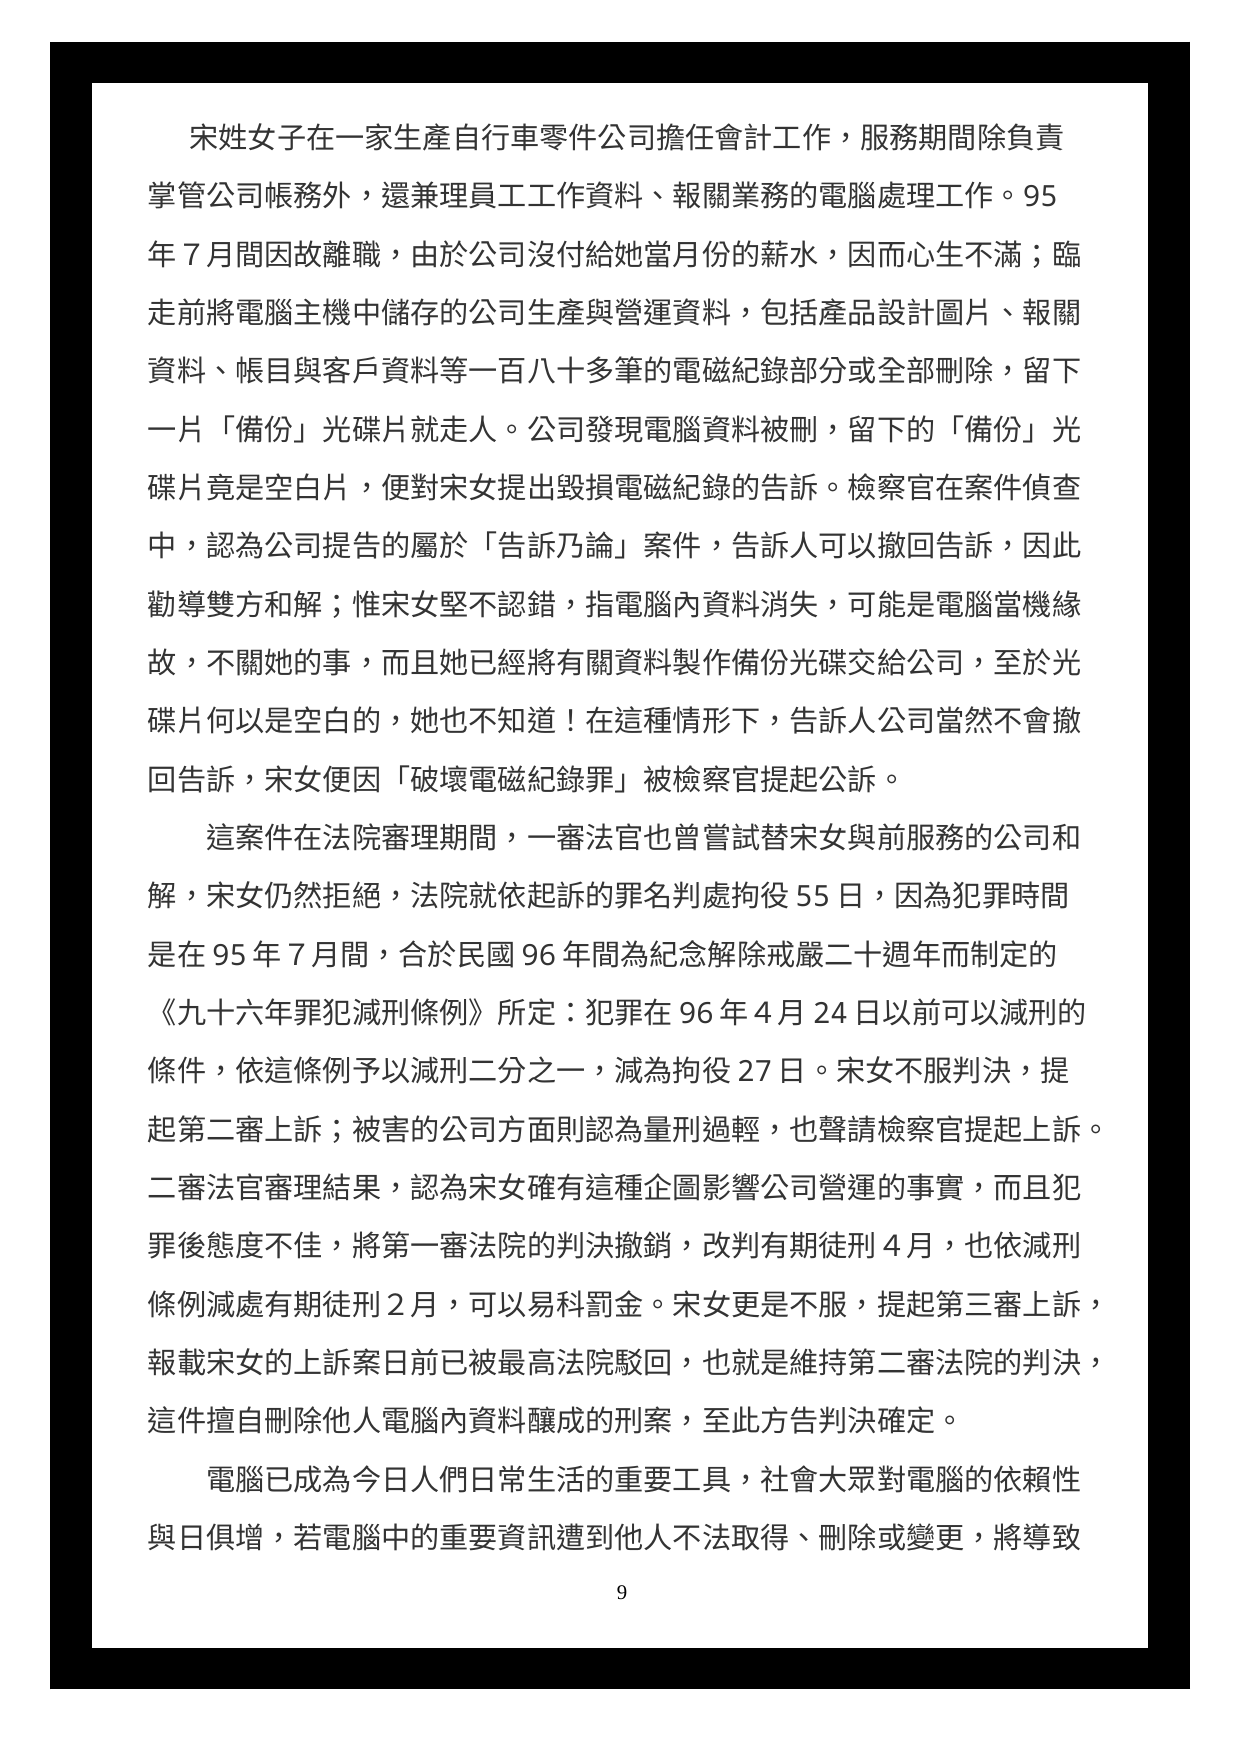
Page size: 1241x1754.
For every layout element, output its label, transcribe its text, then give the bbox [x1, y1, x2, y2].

text 這案件在法院審理期間，一審法官也曾嘗試替宋女與前服務的公司和解，宋女仍然拒絕，法院就依起訴的罪名判處拘役55日，因為犯罪時間是在95年７月間，合於民國96年間為紀念解除戒嚴二十週年而制定的《九十六年罪犯減刑條例》所定：犯罪在96年４月24日以前可以減刑的條件，依這條例予以減刑二分之一，減為拘役27日。宋女不服判決，提起第二審上訴；被害的公司方面則認為量刑過輕，也聲請檢察官提起上訴。二審法官審理結果，認為宋女確有這種企圖影響公司營運的事實，而且犯罪後態度不佳，將第一審法院的判決撤銷，改判有期徒刑４月，也依減刑條例減處有期徒刑２月，可以易科罰金。宋女更是不服，提起第三審上訴，報載宋女的上訴案日前已被最高法院駁回，也就是維持第二審法院的判決，這件擅自刪除他人電腦內資料釀成的刑案，至此方告判決確定。 [148, 802, 1092, 1443]
text 電腦已成為今日人們日常生活的重要工具，社會大眾對電腦的依賴性與日俱增，若電腦中的重要資訊遭到他人不法取得、刪除或變更，將導致電腦所有人的重大損害，世界先進國家對於侵害他人的電腦，造成他人莫大損害的行為，都有嚴加處罰的規定；我國刑法首度施行是在民國24年，當時電腦連影子都沒有，當然不會有處罰電腦犯罪的規定。首部電腦是在1946年由美國人毛琪雷與愛克特所發明，初期的電腦只是一個占用空間很大的龐然大物，而且特長只有運算功能，所以又稱為「電子計算機」；後來迭經改良，功能愈來愈強，體積越來越小，由個人化進展至手提電腦，成為時下民眾依賴至深，不可或缺的日常生活工具，也因此引來不肖之徒對電腦的犯罪，諸如電腦駭客利用電腦技術侵入他人電腦竊取儲存其間的資料，或使電腦功能「中毒」，受到摧毀而癱瘓，此等惡形惡狀不勝枚舉。《刑法》為了有效制止此類損壞他人電腦的惡劣行為，特為此進行修法，修法結果於民國92年６月25日公布，在刑法中增訂第36章「妨害電腦使用罪」，這一章共訂有５條專事對付侵害電腦的犯罪法條。宋女所犯是其中的第359條「破壞電磁紀錄罪」。這法條全文是這樣規定的：「無故取得、刪除或變更他人電腦或其相關設備之電磁紀錄，致生損害於公眾或他人者，處五年以下有期徒刑、拘役或科或併科二十萬元以下罰金。」由法條的內容來分析，構成這法條的犯罪共有下列六個要件： [148, 1443, 1092, 1560]
text 宋姓女子在一家生產自行車零件公司擔任會計工作，服務期間除負責掌管公司帳務外，還兼理員工工作資料、報關業務的電腦處理工作。95年７月間因故離職，由於公司沒付給她當月份的薪水，因而心生不滿；臨走前將電腦主機中儲存的公司生產與營運資料，包括產品設計圖片、報關資料、帳目與客戶資料等一百八十多筆的電磁紀錄部分或全部刪除，留下一片「備份」光碟片就走人。公司發現電腦資料被刪，留下的「備份」光碟片竟是空白片，便對宋女提出毀損電磁紀錄的告訴。檢察官在案件偵查中，認為公司提告的屬於「告訴乃論」案件，告訴人可以撤回告訴，因此勸導雙方和解；惟宋女堅不認錯，指電腦內資料消失，可能是電腦當機緣故，不關她的事，而且她已經將有關資料製作備份光碟交給公司，至於光碟片何以是空白的，她也不知道！在這種情形下，告訴人公司當然不會撤回告訴，宋女便因「破壞電磁紀錄罪」被檢察官提起公訴。 [148, 102, 1092, 802]
